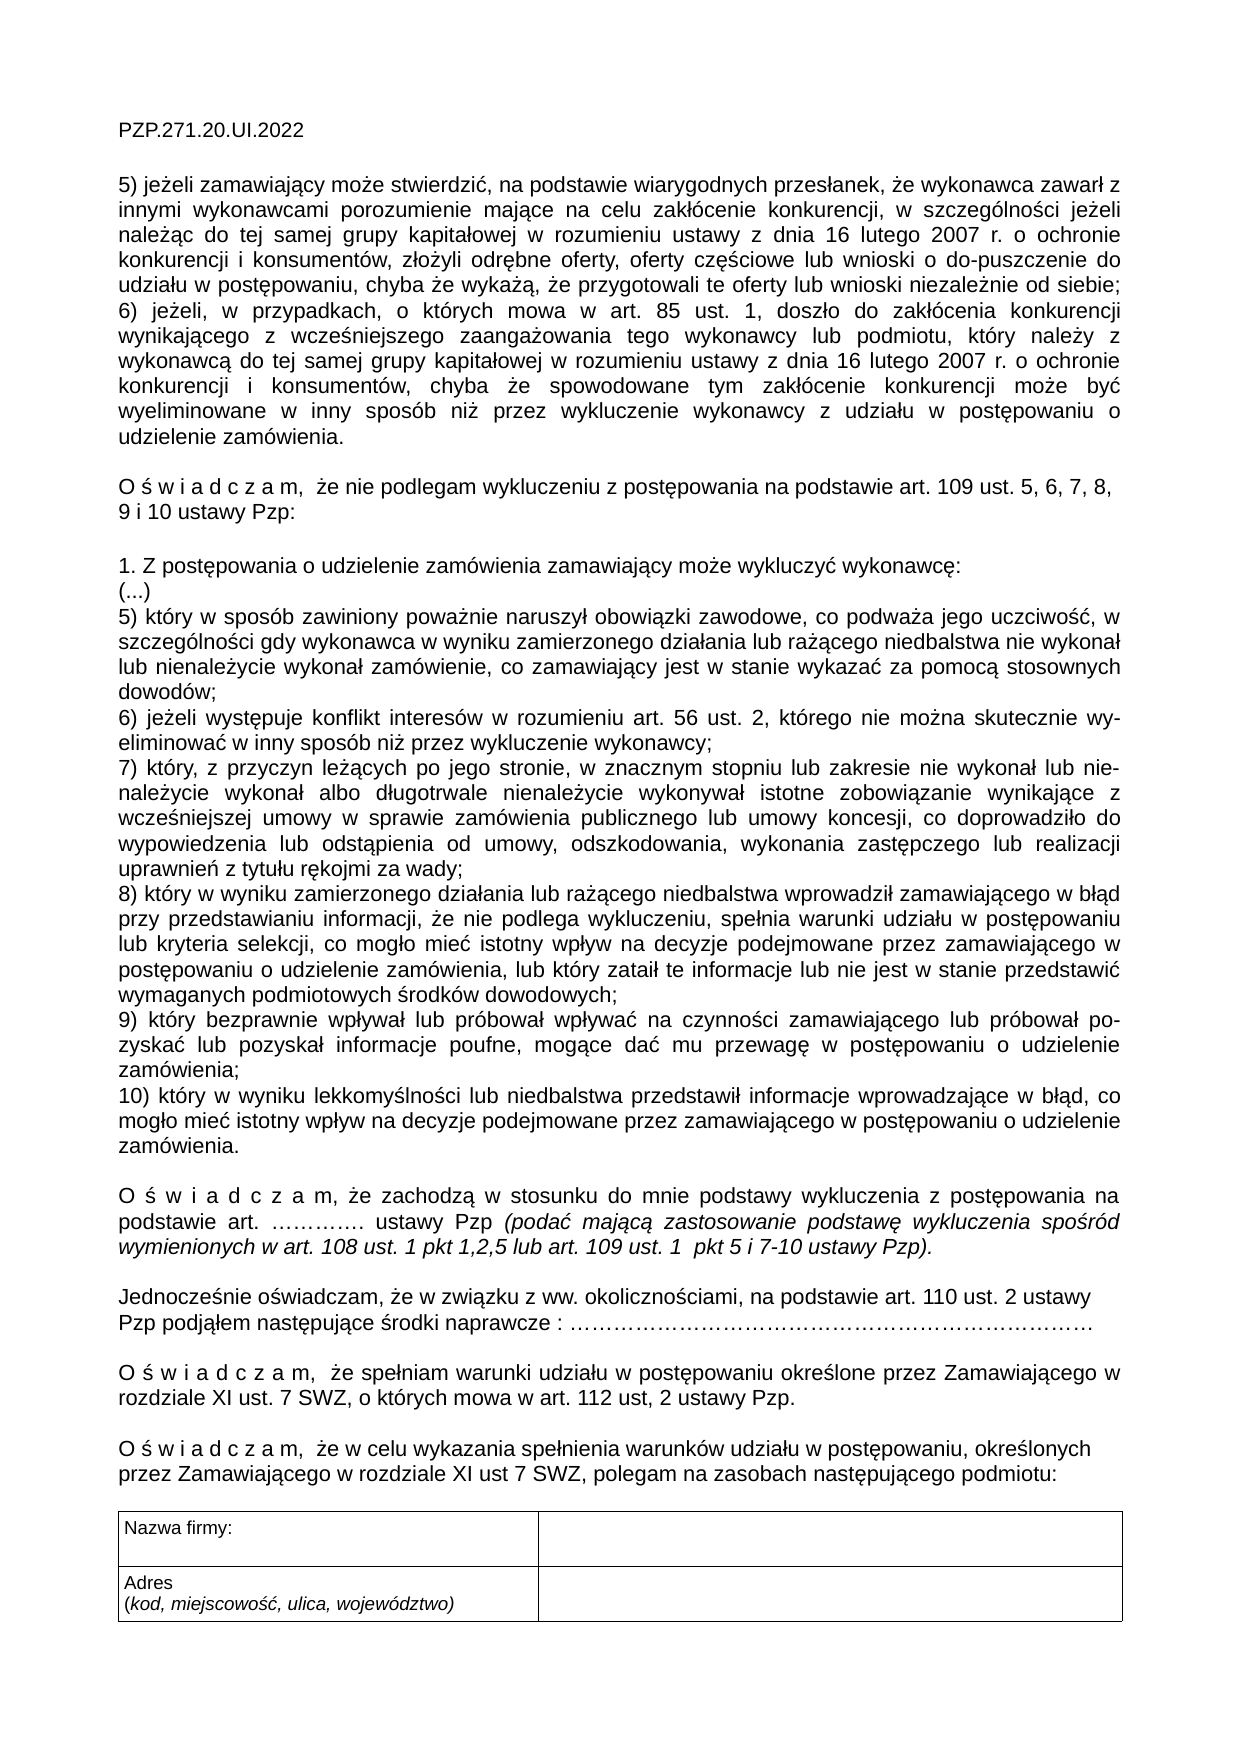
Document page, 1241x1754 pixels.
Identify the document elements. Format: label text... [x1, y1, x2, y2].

table_cell [539, 1567, 1122, 1621]
text 10) który w wyniku lekkomyślności lub niedbalstwa przedstawił informacje wprowadzające w błąd, co mogło mieć istotny wpływ na decyzje podejmowane przez zamawiającego w postępowaniu o udzielenie zamówienia. [118, 1083, 1122, 1158]
text 6) jeżeli występuje konflikt interesów w rozumieniu art. 56 ust. 2, którego nie można skutecznie wy-eliminować w inny sposób niż przez wykluczenie wykonawcy; [118, 704, 1122, 755]
table_cell Adres (kod, miejscowość, ulica, województwo) [119, 1567, 538, 1621]
text 5) który w sposób zawiniony poważnie naruszył obowiązki zawodowe, co podważa jego uczciwość, w szczególności gdy wykonawca w wyniku zamierzonego działania lub rażącego niedbalstwa nie wykonał lub nienależycie wykonał zamówienie, co zamawiający jest w stanie wykazać za pomocą stosownych dowodów; [118, 604, 1122, 704]
table_header Nazwa firmy: [119, 1512, 538, 1566]
text O ś w i a d c z a m, że zachodzą w stosunku do mnie podstawy wykluczenia z postępowania na podstawie art. …………. ustawy Pzp (podać mającą zastosowanie podstawę wykluczenia spośród wymienionych w art. 108 ust. 1 pkt 1,2,5 lub art. 109 ust. 1 pkt 5 i 7-10 ustawy Pzp). [118, 1183, 1122, 1259]
text 5) jeżeli zamawiający może stwierdzić, na podstawie wiarygodnych przesłanek, że wykonawca zawarł z innymi wykonawcami porozumienie mające na celu zakłócenie konkurencji, w szczególności jeżeli należąc do tej samej grupy kapitałowej w rozumieniu ustawy z dnia 16 lutego 2007 r. o ochronie konkurencji i konsumentów, złożyli odrębne oferty, oferty częściowe lub wnioski o do-puszczenie do udziału w postępowaniu, chyba że wykażą, że przygotowali te oferty lub wnioski niezależnie od siebie; 6) jeżeli, w przypadkach, o których mowa w art. 85 ust. 1, doszło do zakłócenia konkurencji wynikającego z wcześniejszego zaangażowania tego wykonawcy lub podmiotu, który należy z wykonawcą do tej samej grupy kapitałowej w rozumieniu ustawy z dnia 16 lutego 2007 r. o ochronie konkurencji i konsumentów, chyba że spowodowane tym zakłócenie konkurencji może być wyeliminowane w inny sposób niż przez wykluczenie wykonawcy z udziału w postępowaniu o udzielenie zamówienia. [118, 172, 1122, 449]
text 7) który, z przyczyn leżących po jego stronie, w znacznym stopniu lub zakresie nie wykonał lub nie-należycie wykonał albo długotrwale nienależycie wykonywał istotne zobowiązanie wynikające z wcześniejszej umowy w sprawie zamówienia publicznego lub umowy koncesji, co doprowadziło do wypowiedzenia lub odstąpienia od umowy, odszkodowania, wykonania zastępczego lub realizacji uprawnień z tytułu rękojmi za wady; [118, 755, 1122, 881]
text (...) [118, 578, 1122, 604]
text O ś w i a d c z a m, że spełniam warunki udziału w postępowaniu określone przez Zamawiającego w rozdziale XI ust. 7 SWZ, o których mowa w art. 112 ust, 2 ustawy Pzp. [118, 1360, 1122, 1410]
text 8) który w wyniku zamierzonego działania lub rażącego niedbalstwa wprowadził zamawiającego w błąd przy przedstawianiu informacji, że nie podlega wykluczeniu, spełnia warunki udziału w postępowaniu lub kryteria selekcji, co mogło mieć istotny wpływ na decyzje podejmowane przez zamawiającego w postępowaniu o udzielenie zamówienia, lub który zataił te informacje lub nie jest w stanie przedstawić wymaganych podmiotowych środków dowodowych; [118, 881, 1122, 1007]
table_header [539, 1512, 1122, 1566]
text O ś w i a d c z a m, że w celu wykazania spełnienia warunków udziału w postępowaniu, określonych przez Zamawiającego w rozdziale XI ust 7 SWZ, polegam na zasobach następującego podmiotu: [118, 1436, 1122, 1486]
text Jednocześnie oświadczam, że w związku z ww. okolicznościami, na podstawie art. 110 ust. 2 ustawy Pzp podjąłem następujące środki naprawcze : ……………………………………………………………… [118, 1284, 1122, 1335]
text 1. Z postępowania o udzielenie zamówienia zamawiający może wykluczyć wykonawcę: [118, 553, 1122, 578]
text 9) który bezprawnie wpływał lub próbował wpływać na czynności zamawiającego lub próbował po-zyskać lub pozyskał informacje poufne, mogące dać mu przewagę w postępowaniu o udzielenie zamówienia; [118, 1007, 1122, 1083]
text O ś w i a d c z a m, że nie podlegam wykluczeniu z postępowania na podstawie art. 109 ust. 5, 6, 7, 8, 9 i 10 ustawy Pzp: [118, 474, 1122, 524]
